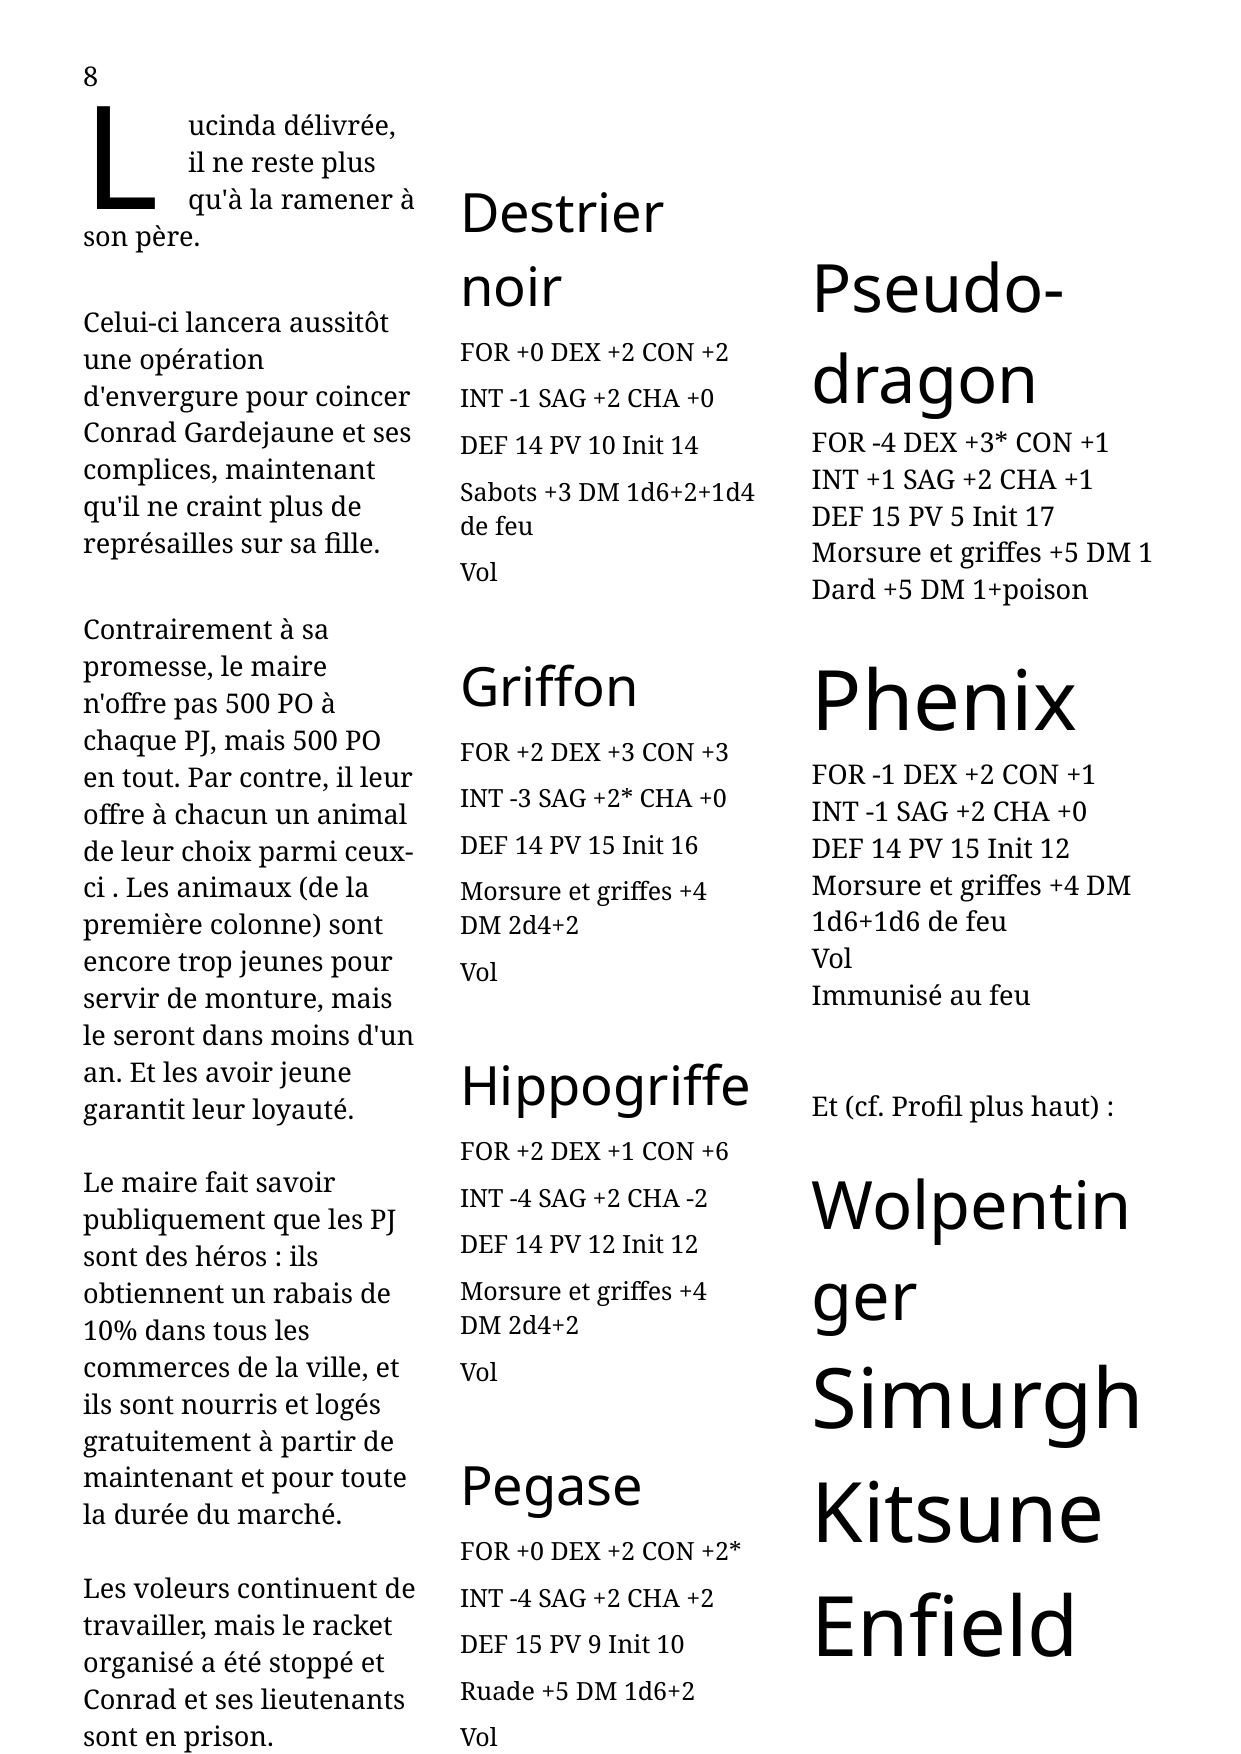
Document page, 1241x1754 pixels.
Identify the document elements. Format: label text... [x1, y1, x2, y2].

text Et (cf. Profil plus haut) : [811, 1087, 1157, 1124]
text 8 [83, 57, 417, 94]
text Dard +5 DM 1+poison [811, 571, 1157, 608]
text Lucinda délivrée, il ne reste plus qu'à la ramener à son père. [83, 106, 417, 254]
text DEF 14 PV 10 Init 14 [460, 428, 755, 462]
text INT -4 SAG +2 CHA +2 [460, 1580, 755, 1614]
text FOR +2 DEX +3 CON +3 [460, 734, 755, 768]
text Hippogriffe [460, 1048, 755, 1121]
text INT -3 SAG +2* CHA +0 [460, 781, 755, 815]
text Vol [811, 940, 1157, 977]
text FOR +2 DEX +1 CON +6 [460, 1134, 755, 1168]
text Vol [460, 1354, 755, 1388]
text FOR -1 DEX +2 CON +1 [811, 755, 1157, 792]
text INT -1 SAG +2 CHA +0 [811, 792, 1157, 829]
text Wolpentinger [811, 1158, 1157, 1340]
text Morsure et griffes +4 DM 2d4+2 [460, 874, 755, 942]
text Vol [460, 1720, 755, 1754]
text Morsure et griffes +4 DM 1d6+1d6 de feu [811, 866, 1157, 940]
text Simurgh [811, 1340, 1157, 1453]
text Pseudo-dragon [811, 242, 1157, 423]
text FOR +0 DEX +2 CON +2 [460, 334, 755, 369]
text Pegase [460, 1447, 755, 1521]
text FOR -4 DEX +3* CON +1 [811, 423, 1157, 460]
text INT +1 SAG +2 CHA +1 [811, 460, 1157, 497]
text Celui-ci lancera aussitôt une opération d'envergure pour coincer Conrad Gardejaune et ses complices, maintenant qu'il ne craint plus de représailles sur sa fille. [83, 266, 417, 561]
text Morsure et griffes +5 DM 1 [811, 534, 1157, 571]
text Enfield [811, 1567, 1157, 1680]
text Contrairement à sa promesse, le maire n'offre pas 500 PO à chaque PJ, mais 500 PO en tout. Par contre, il leur offre à chacun un animal de leur choix parmi ceux-ci . Les animaux (de la première colonne) sont encore trop jeunes pour servir de monture, mais le seront dans moins d'un an. Et les avoir jeune garantit leur loyauté. Le maire fait savoir publiquement que les PJ sont des héros : ils obtiennent un rabais de 10% dans tous les commerces de la ville, et ils sont nourris et logés gratuitement à partir de maintenant et pour toute la durée du marché. Les voleurs continuent de travailler, mais le racket organisé a été stoppé et Conrad et ses lieutenants sont en prison. [83, 574, 417, 1754]
text Griffon [460, 648, 755, 722]
text Morsure et griffes +4 DM 2d4+2 [460, 1274, 755, 1342]
text INT -4 SAG +2 CHA -2 [460, 1181, 755, 1214]
text FOR +0 DEX +2 CON +2* [460, 1534, 755, 1568]
text Ruade +5 DM 1d6+2 [460, 1673, 755, 1707]
text INT -1 SAG +2 CHA +0 [460, 381, 755, 415]
text Vol [460, 954, 755, 989]
text DEF 14 PV 15 Init 12 [811, 829, 1157, 866]
text DEF 14 PV 15 Init 16 [460, 827, 755, 861]
text DEF 15 PV 5 Init 17 [811, 497, 1157, 534]
text Immunisé au feu [811, 977, 1157, 1013]
text Destrier noir [460, 174, 755, 322]
text DEF 14 PV 12 Init 12 [460, 1227, 755, 1261]
text Phenix [811, 642, 1157, 755]
text Sabots +3 DM 1d6+2+1d4 de feu [460, 474, 755, 542]
text DEF 15 PV 9 Init 10 [460, 1627, 755, 1661]
text Vol [460, 555, 755, 589]
text Kitsune [811, 1453, 1157, 1567]
